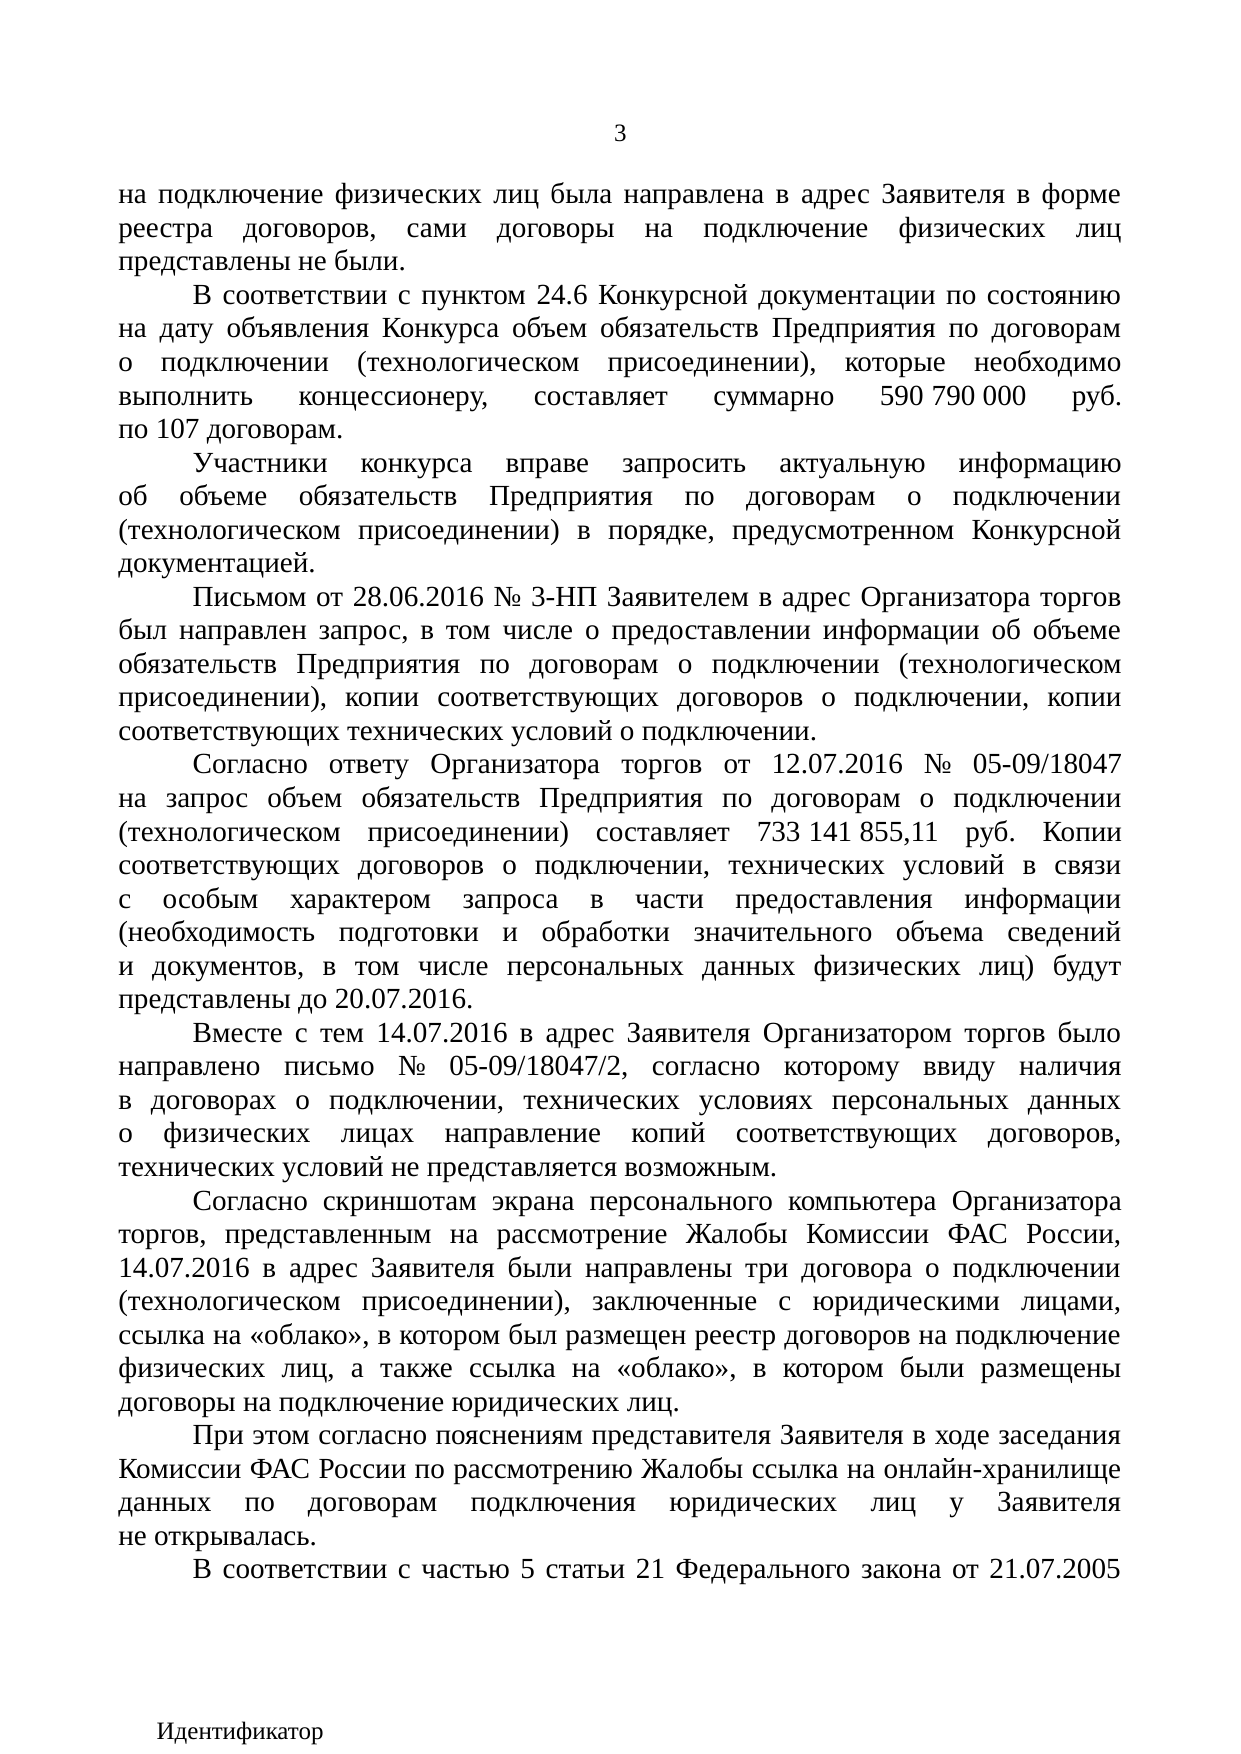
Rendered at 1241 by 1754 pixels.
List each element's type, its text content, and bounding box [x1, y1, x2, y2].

text Согласно скриншотам экрана персонального компьютера Организатора торгов, представленным на рассмотрение Жалобы Комиссии ФАС России, 14.07.2016 в адрес Заявителя были направлены три договора о подключении (технологическом присоединении), заключенные с юридическими лицами, ссылка на «облако», в котором был размещен реестр договоров на подключение физических лиц, а также ссылка на «облако», в котором были размещены договоры на подключение юридических лиц. [118, 1183, 1122, 1417]
text В соответствии с пунктом 24.6 Конкурсной документации по состоянию на дату объявления Конкурса объем обязательств Предприятия по договорам о подключении (технологическом присоединении), которые необходимо выполнить концессионеру, составляет суммарно 590 790 000 руб. по 107 договорам. [118, 277, 1122, 445]
text При этом согласно пояснениям представителя Заявителя в ходе заседания Комиссии ФАС России по рассмотрению Жалобы ссылка на онлайн-хранилище данных по договорам подключения юридических лиц у Заявителя не открывалась. [118, 1417, 1122, 1552]
text Письмом от 28.06.2016 № 3-НП Заявителем в адрес Организатора торгов был направлен запрос, в том числе о предоставлении информации об объеме обязательств Предприятия по договорам о подключении (технологическом присоединении), копии соответствующих договоров о подключении, копии соответствующих технических условий о подключении. [118, 579, 1122, 747]
text Согласно ответу Организатора торгов от 12.07.2016 № 05-09/18047 на запрос объем обязательств Предприятия по договорам о подключении (технологическом присоединении) составляет 733 141 855,11 руб. Копии соответствующих договоров о подключении, технических условий в связи с особым характером запроса в части предоставления информации (необходимость подготовки и обработки значительного объема сведений и документов, в том числе персональных данных физических лиц) будут представлены до 20.07.2016. [118, 747, 1122, 1015]
text Вместе с тем 14.07.2016 в адрес Заявителя Организатором торгов было направлено письмо № 05-09/18047/2, согласно которому ввиду наличия в договорах о подключении, технических условиях персональных данных о физических лицах направление копий соответствующих договоров, технических условий не представляется возможным. [118, 1015, 1122, 1183]
text на подключение физических лиц была направлена в адрес Заявителя в форме реестра договоров, сами договоры на подключение физических лиц представлены не были. [118, 176, 1122, 277]
text Участники конкурса вправе запросить актуальную информацию об объеме обязательств Предприятия по договорам о подключении (технологическом присоединении) в порядке, предусмотренном Конкурсной документацией. [118, 445, 1122, 579]
text В соответствии с частью 5 статьи 21 Федерального закона от 21.07.2005 [118, 1552, 1122, 1585]
